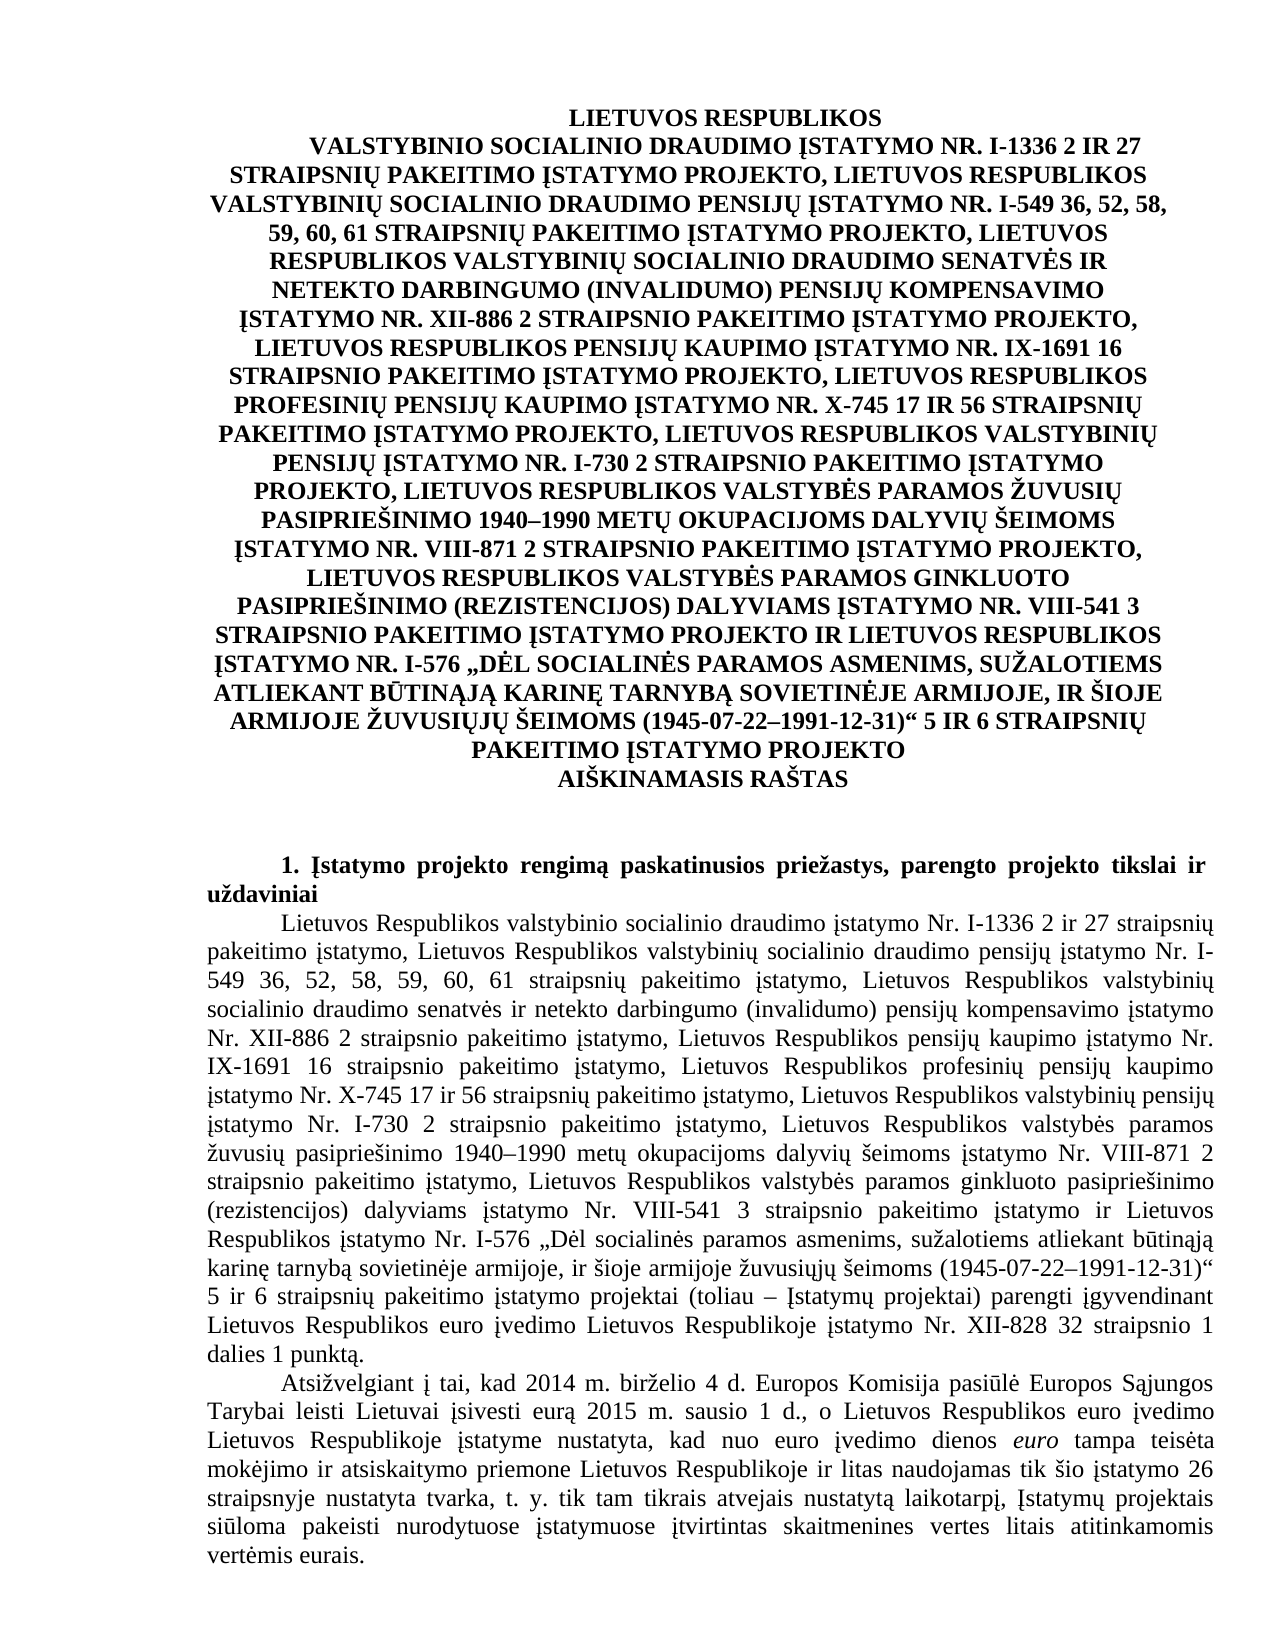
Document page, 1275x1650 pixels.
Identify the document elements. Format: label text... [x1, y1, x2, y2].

subtitle AIŠKINAMASIS RAŠTAS [207, 764, 1170, 793]
text 1. Įstatymo projekto rengimą paskatinusios priežastys, parengto projekto tikslai ir uždaviniai [207, 850, 1207, 908]
subtitle VALSTYBINIO SOCIALINIO DRAUDIMO ĮSTATYMO NR. I-1336 2 IR 27 STRAIPSNIŲ PAKEITIMO ĮSTATYMO PROJEKTO, LIETUVOS RESPUBLIKOS VALSTYBINIŲ SOCIALINIO DRAUDIMO PENSIJŲ ĮSTATYMO NR. I-549 36, 52, 58, 59, 60, 61 STRAIPSNIŲ PAKEITIMO ĮSTATYMO PROJEKTO, LIETUVOS RESPUBLIKOS VALSTYBINIŲ SOCIALINIO DRAUDIMO SENATVĖS IR NETEKTO DARBINGUMO (INVALIDUMO) PENSIJŲ KOMPENSAVIMO ĮSTATYMO NR. XII-886 2 STRAIPSNIO PAKEITIMO ĮSTATYMO PROJEKTO, LIETUVOS RESPUBLIKOS PENSIJŲ KAUPIMO ĮSTATYMO NR. IX-1691 16 STRAIPSNIO PAKEITIMO ĮSTATYMO PROJEKTO, LIETUVOS RESPUBLIKOS PROFESINIŲ PENSIJŲ KAUPIMO ĮSTATYMO NR. X-745 17 IR 56 STRAIPSNIŲ PAKEITIMO ĮSTATYMO PROJEKTO, LIETUVOS RESPUBLIKOS VALSTYBINIŲ PENSIJŲ ĮSTATYMO NR. I-730 2 STRAIPSNIO PAKEITIMO ĮSTATYMO PROJEKTO, LIETUVOS RESPUBLIKOS VALSTYBĖS PARAMOS ŽUVUSIŲ PASIPRIEŠINIMO 1940–1990 METŲ OKUPACIJOMS DALYVIŲ ŠEIMOMS ĮSTATYMO NR. VIII-871 2 STRAIPSNIO PAKEITIMO ĮSTATYMO PROJEKTO, LIETUVOS RESPUBLIKOS VALSTYBĖS PARAMOS GINKLUOTO PASIPRIEŠINIMO (REZISTENCIJOS) DALYVIAMS ĮSTATYMO NR. VIII-541 3 STRAIPSNIO PAKEITIMO ĮSTATYMO PROJEKTO IR LIETUVOS RESPUBLIKOS ĮSTATYMO NR. I-576 „DĖL SOCIALINĖS PARAMOS ASMENIMS, SUŽALOTIEMS ATLIEKANT BŪTINĄJĄ KARINĘ TARNYBĄ SOVIETINĖJE ARMIJOJE, IR ŠIOJE ARMIJOJE ŽUVUSIŲJŲ ŠEIMOMS (1945-07-22–1991-12-31)“ 5 IR 6 STRAIPSNIŲ PAKEITIMO ĮSTATYMO PROJEKTO [207, 131, 1170, 764]
text Atsižvelgiant į tai, kad 2014 m. birželio 4 d. Europos Komisija pasiūlė Europos Sąjungos Tarybai leisti Lietuvai įsivesti eurą 2015 m. sausio 1 d., o Lietuvos Respublikos euro įvedimo Lietuvos Respublikoje įstatyme nustatyta, kad nuo euro įvedimo dienos euro tampa teisėta mokėjimo ir atsiskaitymo priemone Lietuvos Respublikoje ir litas naudojamas tik šio įstatymo 26 straipsnyje nustatyta tvarka, t. y. tik tam tikrais atvejais nustatytą laikotarpį, Įstatymų projektais siūloma pakeisti nurodytuose įstatymuose įtvirtintas skaitmenines vertes litais atitinkamomis vertėmis eurais. [207, 1368, 1215, 1569]
subtitle LIETUVOS RESPUBLIKOS [207, 103, 1170, 131]
text Lietuvos Respublikos valstybinio socialinio draudimo įstatymo Nr. I-1336 2 ir 27 straipsnių pakeitimo įstatymo, Lietuvos Respublikos valstybinių socialinio draudimo pensijų įstatymo Nr. I-549 36, 52, 58, 59, 60, 61 straipsnių pakeitimo įstatymo, Lietuvos Respublikos valstybinių socialinio draudimo senatvės ir netekto darbingumo (invalidumo) pensijų kompensavimo įstatymo Nr. XII-886 2 straipsnio pakeitimo įstatymo, Lietuvos Respublikos pensijų kaupimo įstatymo Nr. IX-1691 16 straipsnio pakeitimo įstatymo, Lietuvos Respublikos profesinių pensijų kaupimo įstatymo Nr. X-745 17 ir 56 straipsnių pakeitimo įstatymo, Lietuvos Respublikos valstybinių pensijų įstatymo Nr. I-730 2 straipsnio pakeitimo įstatymo, Lietuvos Respublikos valstybės paramos žuvusių pasipriešinimo 1940–1990 metų okupacijoms dalyvių šeimoms įstatymo Nr. VIII-871 2 straipsnio pakeitimo įstatymo, Lietuvos Respublikos valstybės paramos ginkluoto pasipriešinimo (rezistencijos) dalyviams įstatymo Nr. VIII-541 3 straipsnio pakeitimo įstatymo ir Lietuvos Respublikos įstatymo Nr. I-576 „Dėl socialinės paramos asmenims, sužalotiems atliekant būtinąją karinę tarnybą sovietinėje armijoje, ir šioje armijoje žuvusiųjų šeimoms (1945-07-22–1991-12-31)“ 5 ir 6 straipsnių pakeitimo įstatymo projektai (toliau – Įstatymų projektai) parengti įgyvendinant Lietuvos Respublikos euro įvedimo Lietuvos Respublikoje įstatymo Nr. XII-828 32 straipsnio 1 dalies 1 punktą. [207, 908, 1215, 1368]
